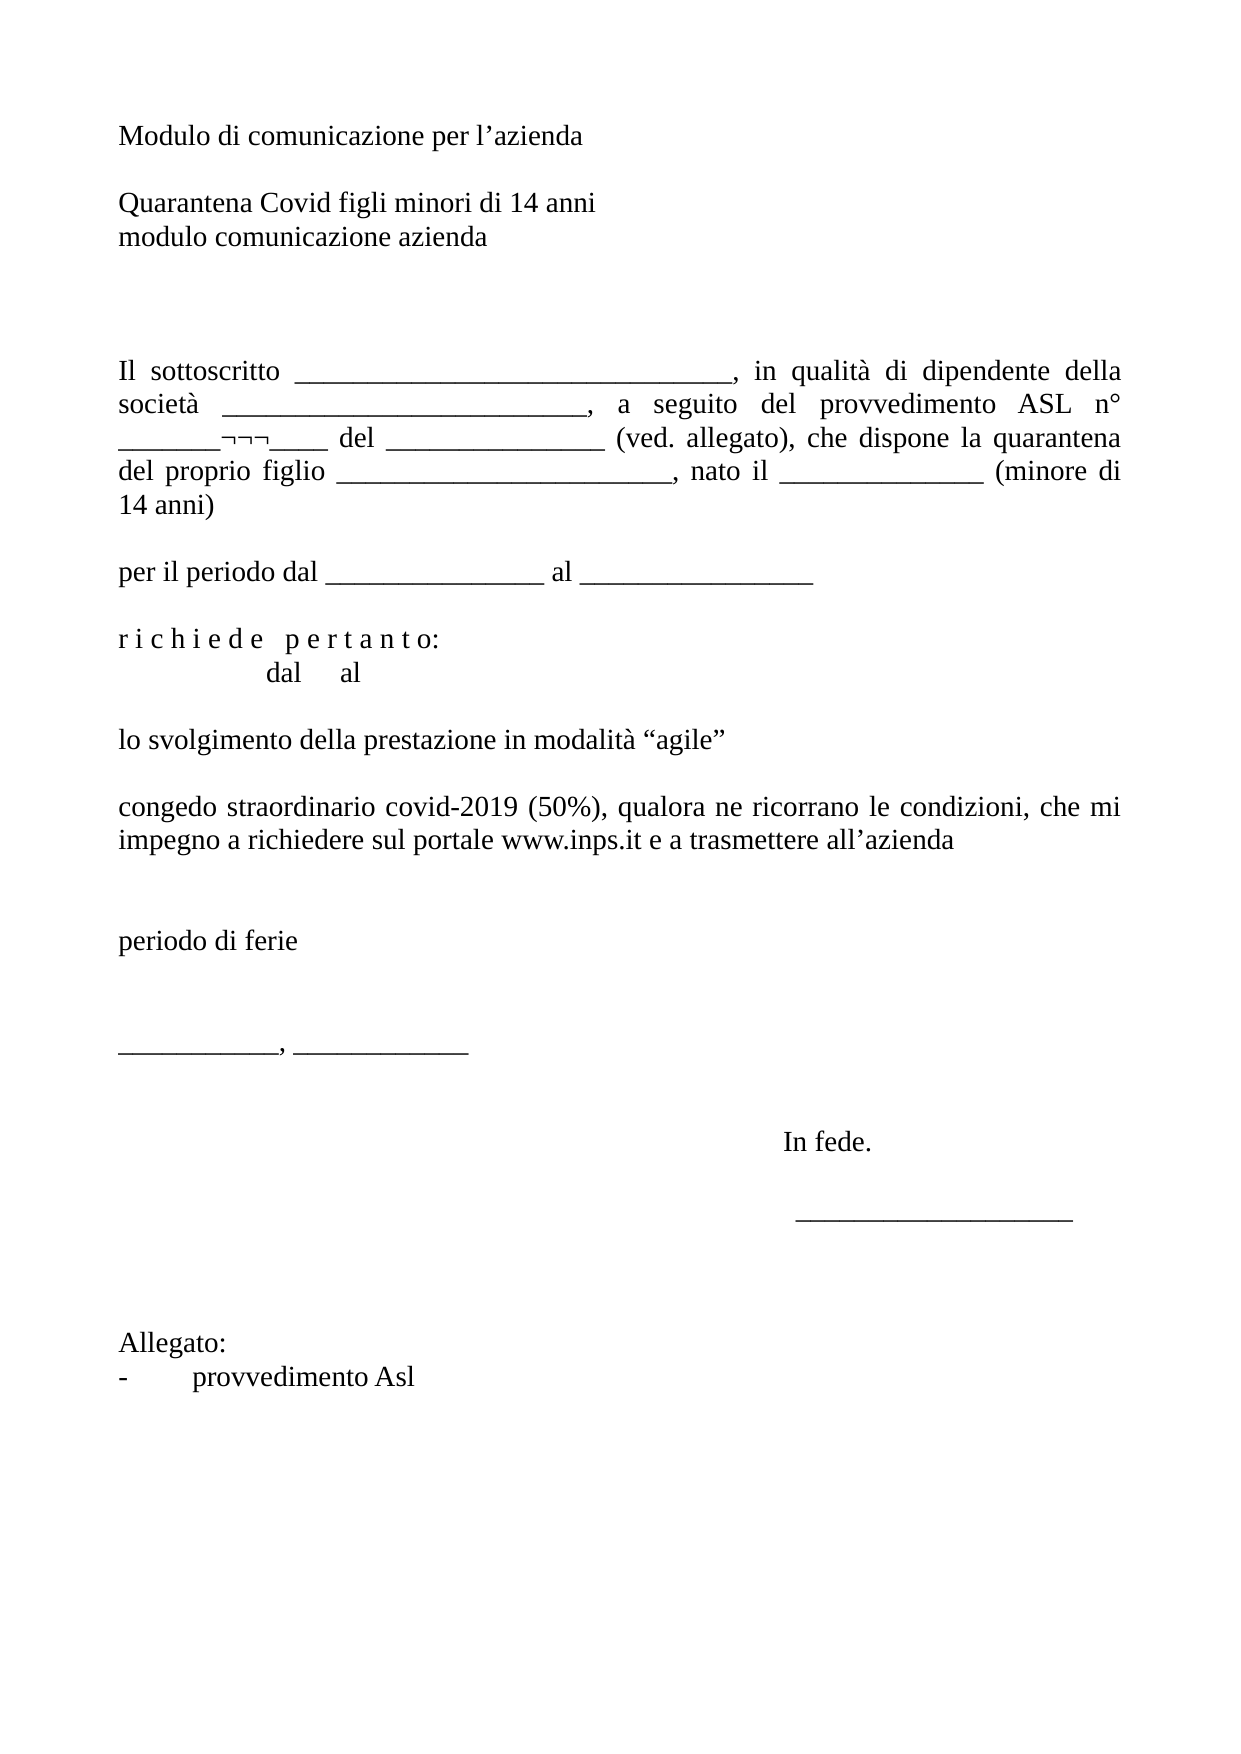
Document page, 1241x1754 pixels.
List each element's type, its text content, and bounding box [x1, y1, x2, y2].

text ___________________ [118, 1191, 1122, 1225]
text Quarantena Covid figli minori di 14 anni [118, 185, 1122, 219]
text ___________, ____________ [118, 1024, 1122, 1057]
text - provvedimento Asl [118, 1359, 1122, 1393]
text congedo straordinario covid-2019 (50%), qualora ne ricorrano le condizioni, che mi impegno a richiedere sul portale www.inps.it e a trasmettere all’azienda [118, 789, 1122, 856]
text per il periodo dal _______________ al ________________ [118, 554, 1122, 588]
text In fede. [118, 1124, 1122, 1158]
text Allegato: [118, 1326, 1122, 1359]
text periodo di ferie [118, 923, 1122, 957]
text r i c h i e d e p e r t a n t o: [118, 621, 1122, 655]
text lo svolgimento della prestazione in modalità “agile” [118, 722, 1122, 755]
text Il sottoscritto ______________________________, in qualità di dipendente della società _________________________, a seguito del provvedimento ASL n° _______¬¬¬____ del _______________ (ved. allegato), che dispone la quarantena del proprio figlio _______________________, nato il ______________ (minore di 14 anni) [118, 353, 1122, 521]
text dal al [118, 655, 1122, 688]
text modulo comunicazione azienda [118, 219, 1122, 252]
text Modulo di comunicazione per l’azienda [118, 118, 1122, 152]
